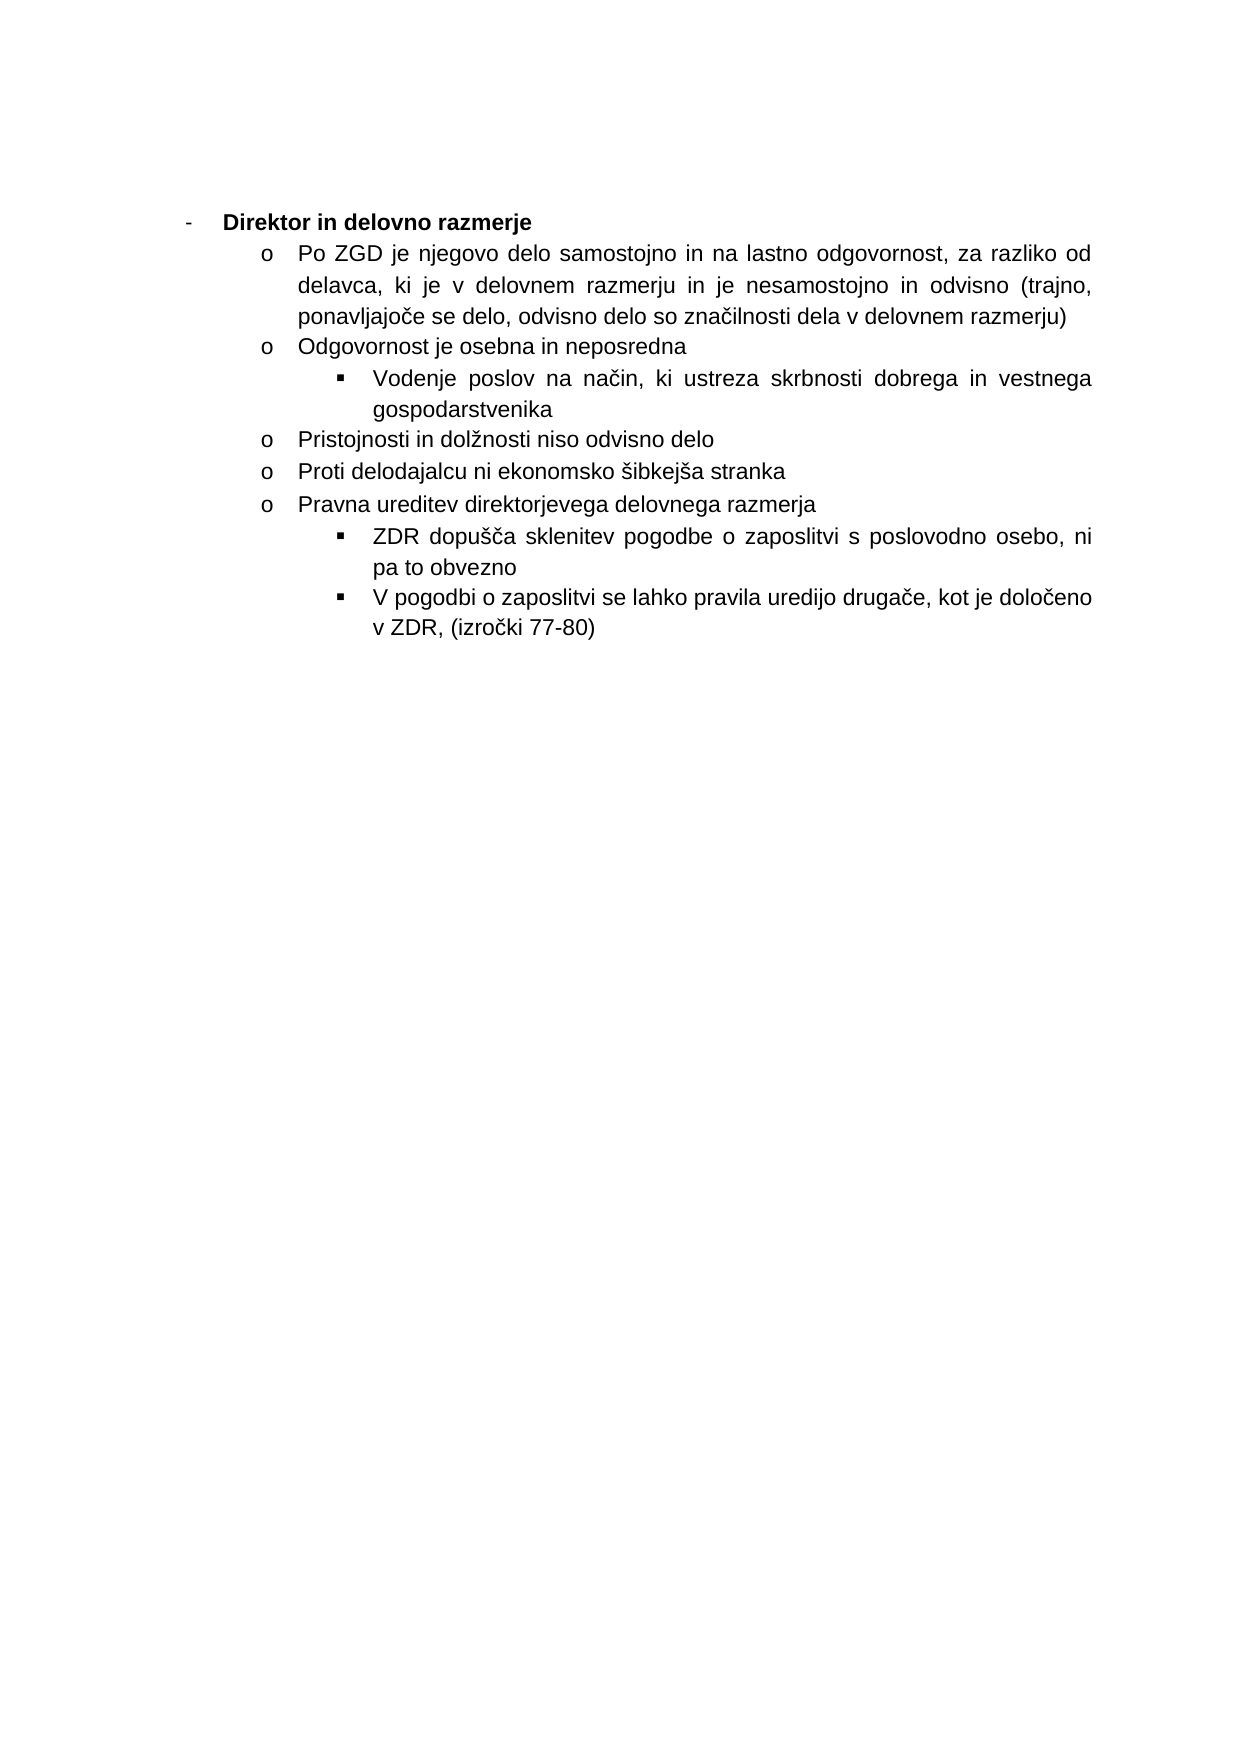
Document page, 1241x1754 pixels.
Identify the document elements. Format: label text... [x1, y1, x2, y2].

list Odgovornost je osebna in neposredna [260, 333, 1093, 361]
list Vodenje poslov na način, ki ustreza skrbnosti dobrega in vestnega gospodarstvenika [335, 365, 1093, 422]
list ZDR dopušča sklenitev pogodbe o zaposlitvi s poslovodno osebo, ni pa to obvezno [335, 523, 1093, 580]
list Po ZGD je njegovo delo samostojno in na lastno odgovornost, za razliko od delavca, ki je v delovnem razmerju in je nesamostojno in odvisno (trajno, ponavljajoče se delo, odvisno delo so značilnosti dela v delovnem razmerju) [260, 240, 1093, 329]
list Pravna ureditev direktorjevega delovnega razmerja [260, 491, 1093, 519]
list Pristojnosti in dolžnosti niso odvisno delo [260, 426, 1093, 454]
list Direktor in delovno razmerje [185, 208, 1093, 236]
list V pogodbi o zaposlitvi se lahko pravila uredijo drugače, kot je določeno v ZDR, (izročki 77-80) [335, 584, 1093, 640]
list Proti delodajalcu ni ekonomsko šibkejša stranka [260, 458, 1093, 487]
